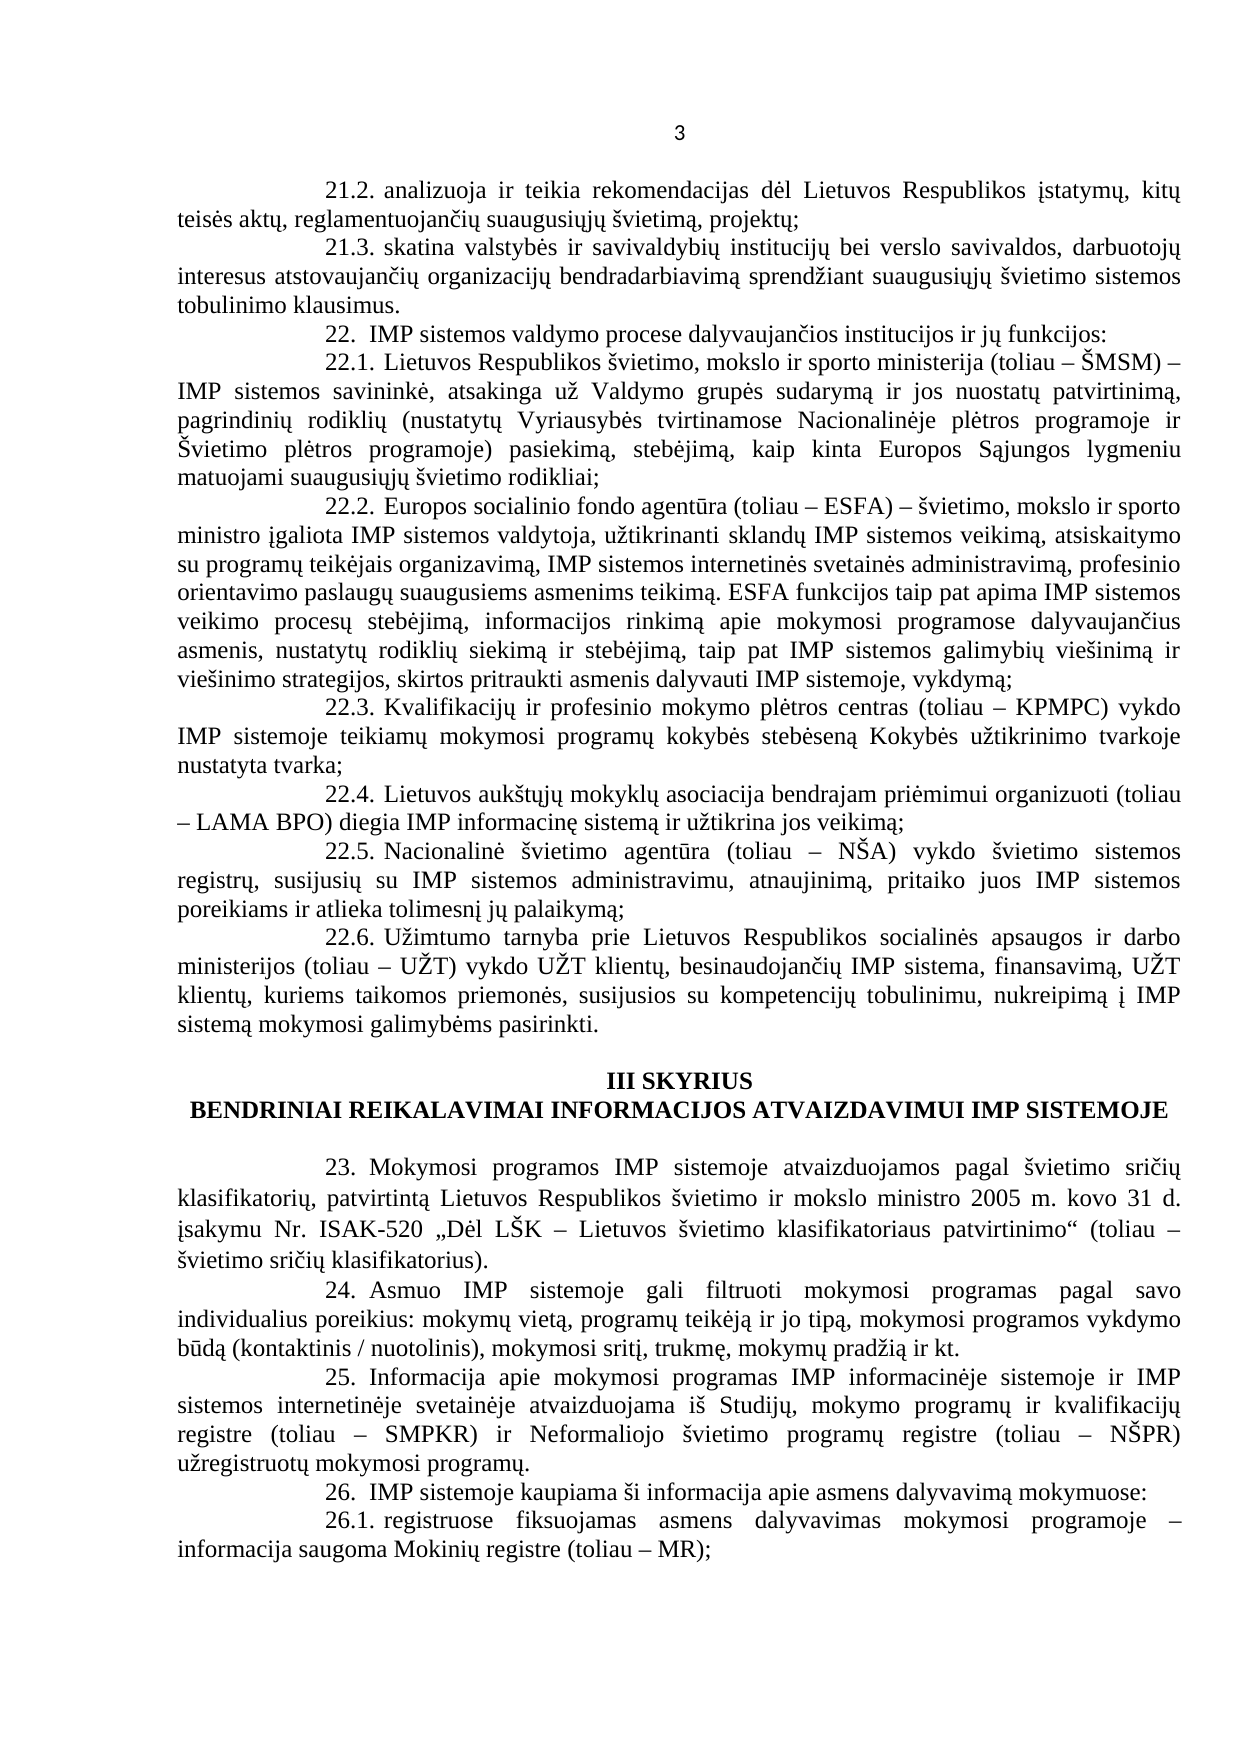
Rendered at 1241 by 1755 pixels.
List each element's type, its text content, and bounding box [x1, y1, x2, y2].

text 22.4. Lietuvos aukštųjų mokyklų asociacija bendrajam priėmimui organizuoti (toliau – LAMA BPO) diegia IMP informacinę sistemą ir užtikrina jos veikimą; [177, 779, 1182, 836]
text 22.5. Nacionalinė švietimo agentūra (toliau – NŠA) vykdo švietimo sistemos registrų, susijusių su IMP sistemos administravimu, atnaujinimą, pritaiko juos IMP sistemos poreikiams ir atlieka tolimesnį jų palaikymą; [177, 836, 1182, 922]
text 21.2. analizuoja ir teikia rekomendacijas dėl Lietuvos Respublikos įstatymų, kitų teisės aktų, reglamentuojančių suaugusiųjų švietimą, projektų; [177, 175, 1182, 232]
text 22.6. Užimtumo tarnyba prie Lietuvos Respublikos socialinės apsaugos ir darbo ministerijos (toliau – UŽT) vykdo UŽT klientų, besinaudojančių IMP sistema, finansavimą, UŽT klientų, kuriems taikomos priemonės, susijusios su kompetencijų tobulinimu, nukreipimą į IMP sistemą mokymosi galimybėms pasirinkti. [177, 922, 1182, 1037]
text 25. Informacija apie mokymosi programas IMP informacinėje sistemoje ir IMP sistemos internetinėje svetainėje atvaizduojama iš Studijų, mokymo programų ir kvalifikacijų registre (toliau – SMPKR) ir Neformaliojo švietimo programų registre (toliau – NŠPR) užregistruotų mokymosi programų. [177, 1362, 1182, 1477]
text 22. IMP sistemos valdymo procese dalyvaujančios institucijos ir jų funkcijos: [214, 319, 1182, 347]
text 23. Mokymosi programos IMP sistemoje atvaizduojamos pagal švietimo sričių klasifikatorių, patvirtintą Lietuvos Respublikos švietimo ir mokslo ministro 2005 m. kovo 31 d. įsakymu Nr. ISAK-520 „Dėl LŠK – Lietuvos švietimo klasifikatoriaus patvirtinimo“ (toliau – švietimo sričių klasifikatorius). [177, 1152, 1182, 1273]
text 26. IMP sistemoje kaupiama ši informacija apie asmens dalyvavimą mokymuose: [177, 1477, 1182, 1505]
text 22.3. Kvalifikacijų ir profesinio mokymo plėtros centras (toliau – KPMPC) vykdo IMP sistemoje teikiamų mokymosi programų kokybės stebėseną Kokybės užtikrinimo tvarkoje nustatyta tvarka; [177, 692, 1182, 779]
text 21.3. skatina valstybės ir savivaldybių institucijų bei verslo savivaldos, darbuotojų interesus atstovaujančių organizacijų bendradarbiavimą sprendžiant suaugusiųjų švietimo sistemos tobulinimo klausimus. [177, 232, 1182, 319]
text III SKYRIUS [177, 1066, 1182, 1095]
text 24. Asmuo IMP sistemoje gali filtruoti mokymosi programas pagal savo individualius poreikius: mokymų vietą, programų teikėją ir jo tipą, mokymosi programos vykdymo būdą (kontaktinis / nuotolinis), mokymosi sritį, trukmę, mokymų pradžią ir kt. [177, 1275, 1182, 1362]
text 26.1. registruose fiksuojamas asmens dalyvavimas mokymosi programoje – informacija saugoma Mokinių registre (toliau – MR); [177, 1505, 1182, 1563]
text 22.2. Europos socialinio fondo agentūra (toliau – ESFA) – švietimo, mokslo ir sporto ministro įgaliota IMP sistemos valdytoja, užtikrinanti sklandų IMP sistemos veikimą, atsiskaitymo su programų teikėjais organizavimą, IMP sistemos internetinės svetainės administravimą, profesinio orientavimo paslaugų suaugusiems asmenims teikimą. ESFA funkcijos taip pat apima IMP sistemos veikimo procesų stebėjimą, informacijos rinkimą apie mokymosi programose dalyvaujančius asmenis, nustatytų rodiklių siekimą ir stebėjimą, taip pat IMP sistemos galimybių viešinimą ir viešinimo strategijos, skirtos pritraukti asmenis dalyvauti IMP sistemoje, vykdymą; [177, 491, 1182, 692]
text BENDRINIAI REIKALAVIMAI INFORMACIJOS ATVAIZDAVIMUI IMP SISTEMOJE [177, 1095, 1182, 1124]
text 22.1. Lietuvos Respublikos švietimo, mokslo ir sporto ministerija (toliau – ŠMSM) – IMP sistemos savininkė, atsakinga už Valdymo grupės sudarymą ir jos nuostatų patvirtinimą, pagrindinių rodiklių (nustatytų Vyriausybės tvirtinamose Nacionalinėje plėtros programoje ir Švietimo plėtros programoje) pasiekimą, stebėjimą, kaip kinta Europos Sąjungos lygmeniu matuojami suaugusiųjų švietimo rodikliai; [177, 347, 1182, 491]
